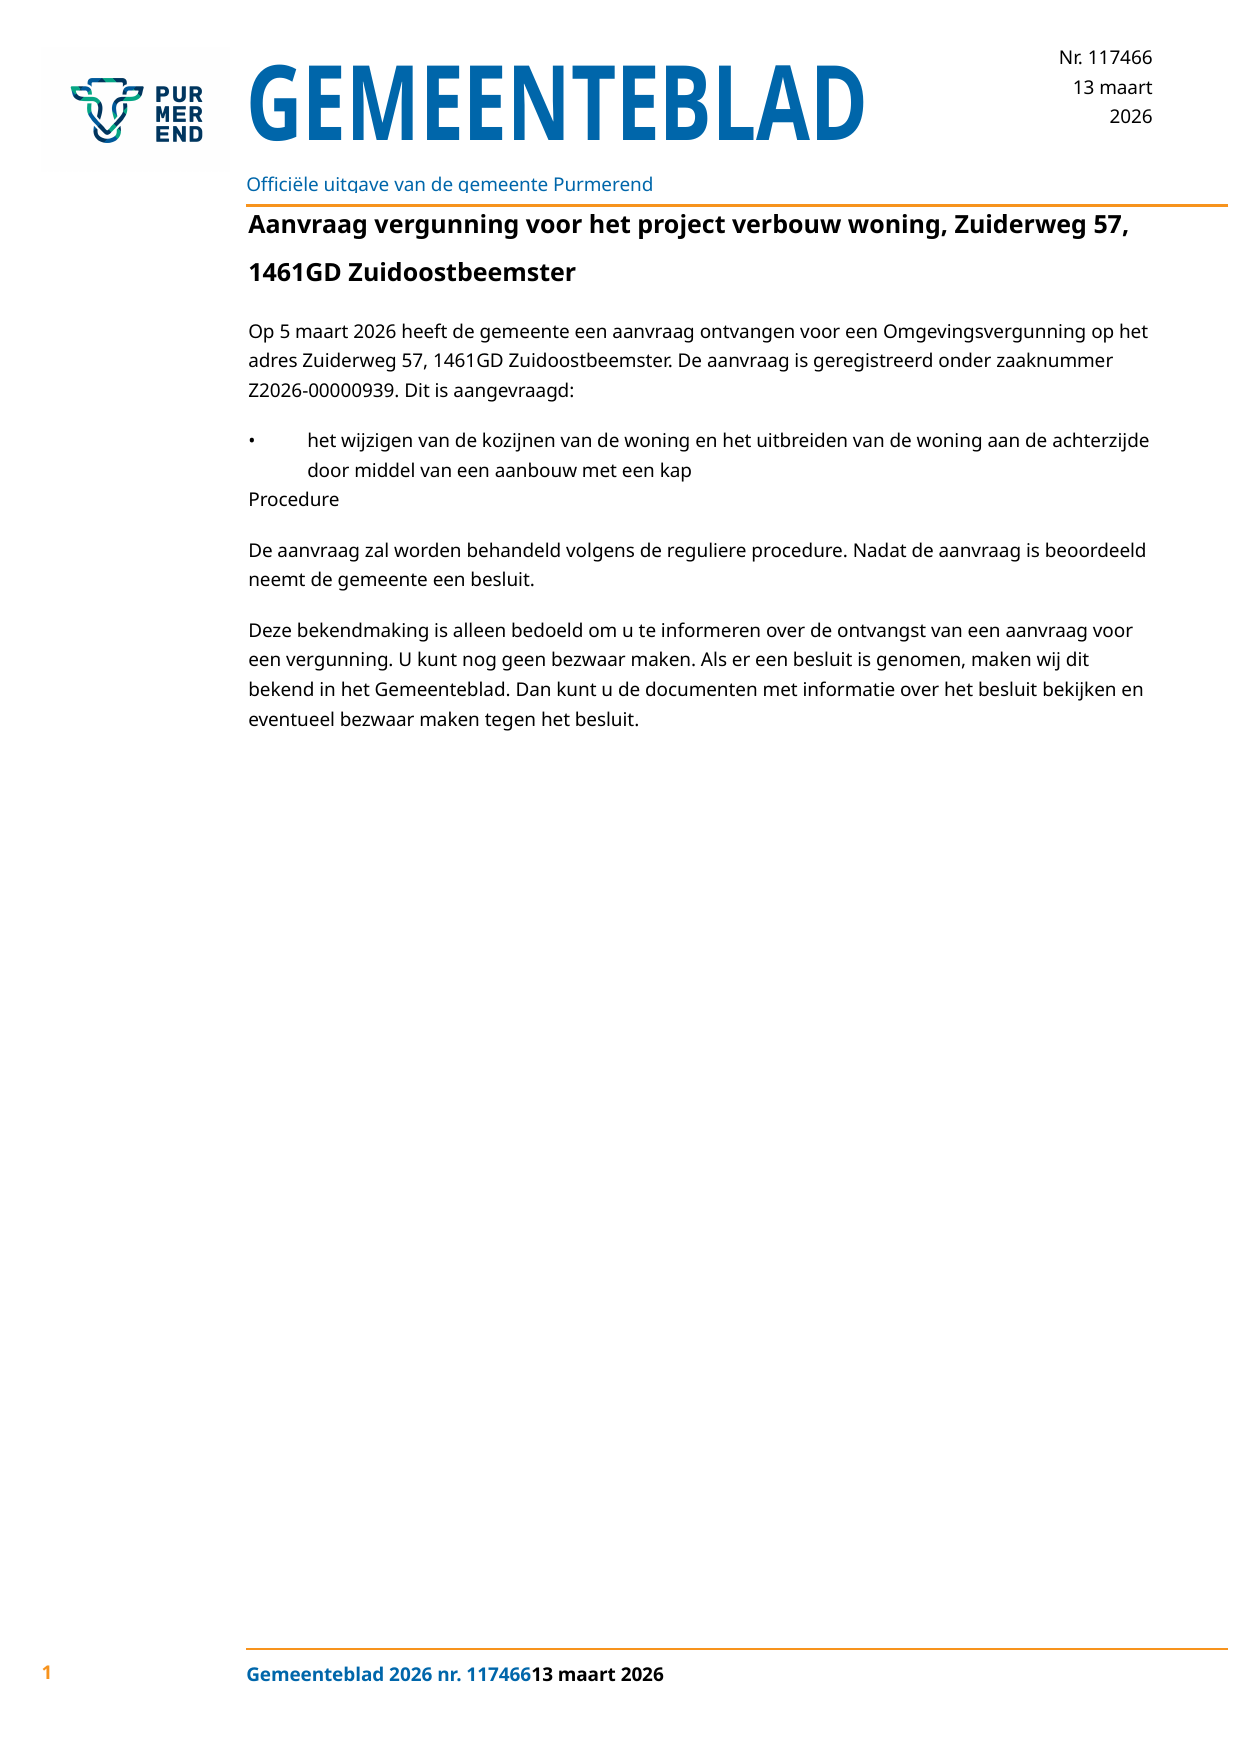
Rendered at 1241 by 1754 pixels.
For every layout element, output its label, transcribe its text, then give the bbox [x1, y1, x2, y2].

picture [41, 47, 231, 172]
text Procedure [248, 487, 1152, 512]
text De aanvraag zal worden behandeld volgens de reguliere procedure. Nadat de aanvraag is beoordeeld neemt de gemeente een besluit. [248, 537, 1152, 592]
text Op 5 maart 2026 heeft de gemeente een aanvraag ontvangen voor een Omgevingsvergunning op het adres Zuiderweg 57, 1461GD Zuidoostbeemster. De aanvraag is geregistreerd onder zaaknummer Z2026-00000939. Dit is aangevraagd: [248, 318, 1152, 403]
text Deze bekendmaking is alleen bedoeld om u te informeren over de ontvangst van een aanvraag voor een vergunning. U kunt nog geen bezwaar maken. Als er een besluit is genomen, maken wij dit bekend in het Gemeenteblad. Dan kunt u de documenten met informatie over het besluit bekijken en eventueel bezwaar maken tegen het besluit. [248, 617, 1152, 732]
list het wijzigen van de kozijnen van de woning en het uitbreiden van de woning aan de achterzijde door middel van een aanbouw met een kap [248, 427, 1152, 483]
text Aanvraag vergunning voor het project verbouw woning, Zuiderweg 57, 1461GD Zuidoostbeemster [248, 207, 1152, 288]
